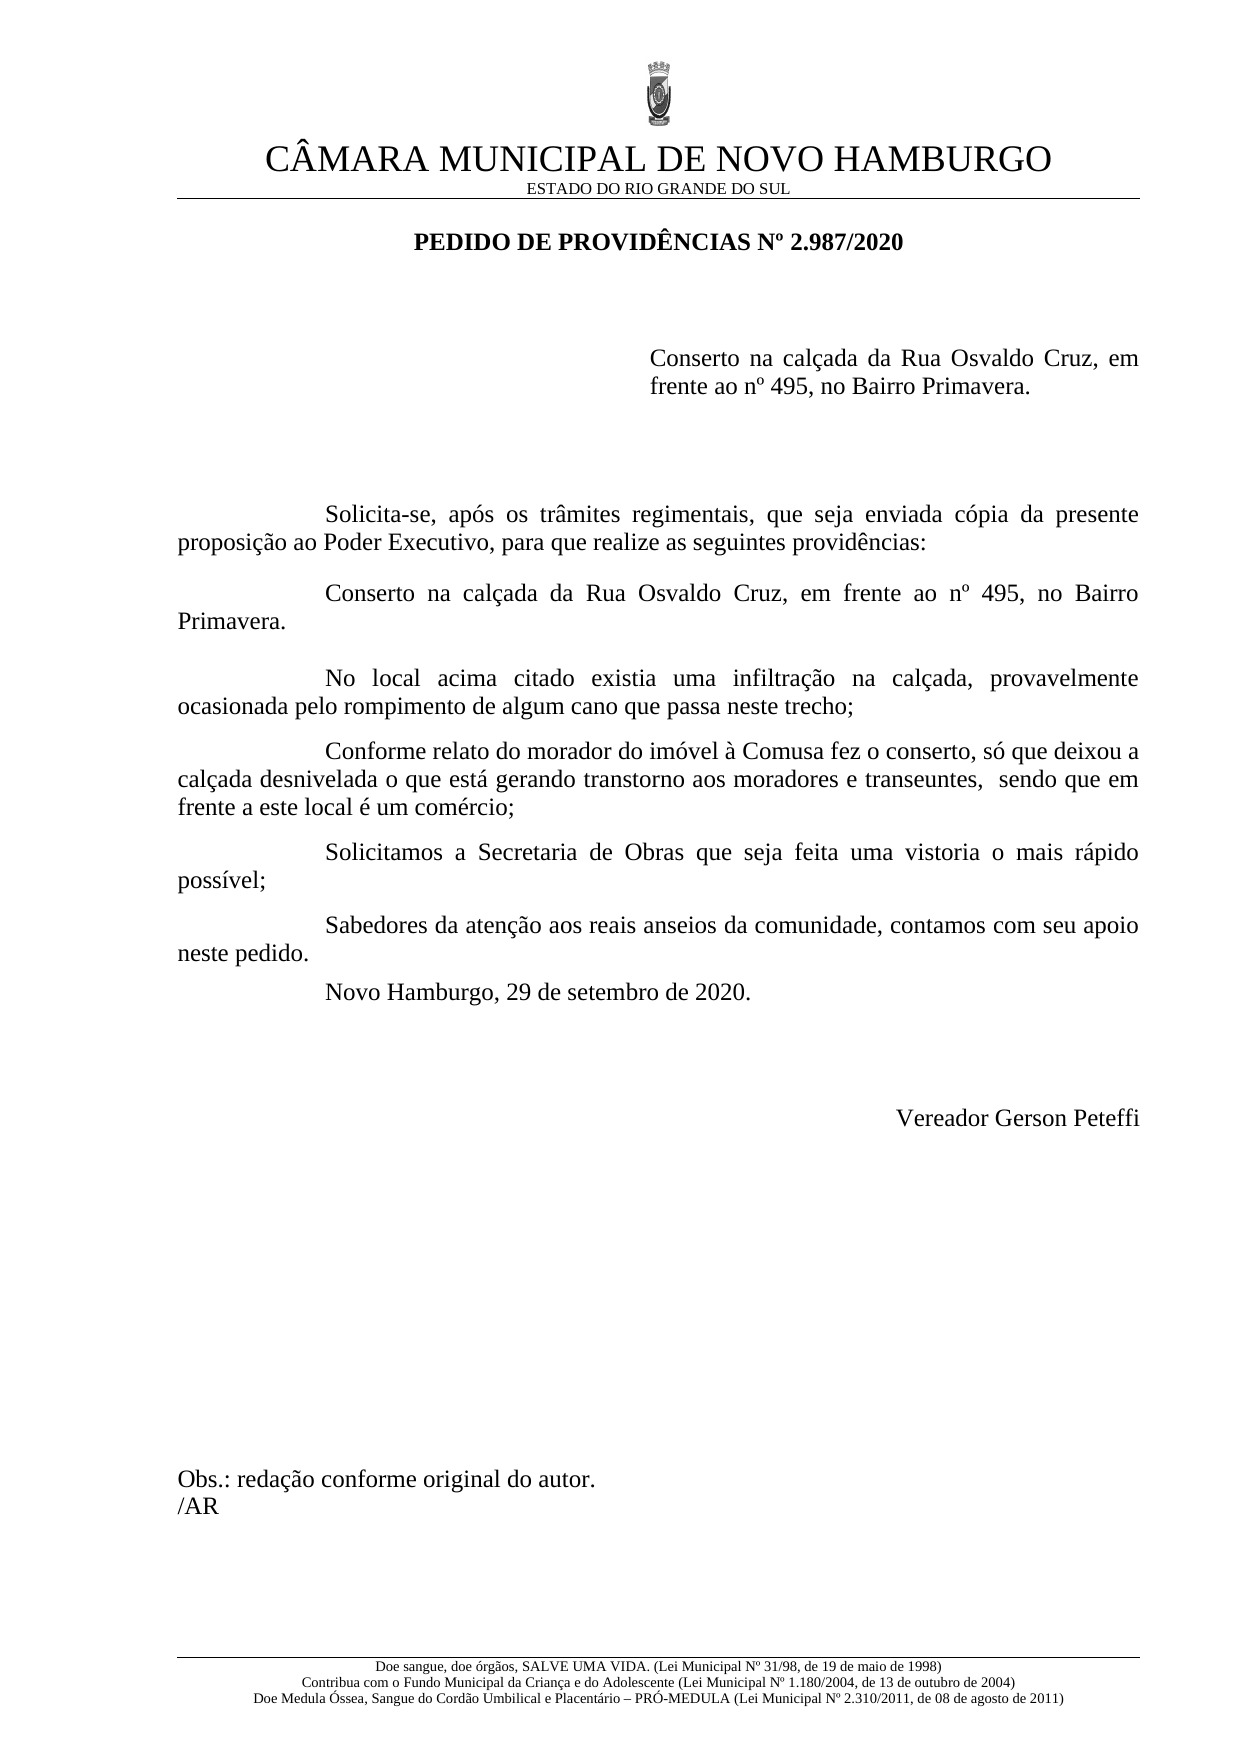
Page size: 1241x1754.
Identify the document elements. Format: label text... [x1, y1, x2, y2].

text No local acima citado existia uma infiltração na calçada, provavelmente ocasionada pelo rompimento de algum cano que passa neste trecho; [177, 664, 1140, 719]
text Conserto na calçada da Rua Osvaldo Cruz, em frente ao nº 495, no Bairro Primavera. [649, 344, 1140, 400]
text Obs.: redação conforme original do autor. [177, 1465, 1140, 1492]
text Vereador Gerson Peteffi [177, 1104, 1140, 1132]
text Conforme relato do morador do imóvel à Comusa fez o conserto, só que deixou a calçada desnivelada o que está gerando transtorno aos moradores e transeuntes, sendo que em frente a este local é um comércio; [177, 737, 1140, 820]
text Conserto na calçada da Rua Osvaldo Cruz, em frente ao nº 495, no Bairro Primavera. [177, 579, 1140, 635]
text Solicita-se, após os trâmites regimentais, que seja enviada cópia da presente proposição ao Poder Executivo, para que realize as seguintes providências: [177, 500, 1140, 556]
text PEDIDO DE PROVIDÊNCIAS Nº 2.987/2020 [177, 228, 1140, 256]
text Solicitamos a Secretaria de Obras que seja feita uma vistoria o mais rápido possível; [177, 838, 1140, 893]
text Novo Hamburgo, 29 de setembro de 2020. [177, 978, 1140, 1006]
text Sabedores da atenção aos reais anseios da comunidade, contamos com seu apoio neste pedido. [177, 911, 1140, 967]
text /AR [177, 1492, 1140, 1520]
